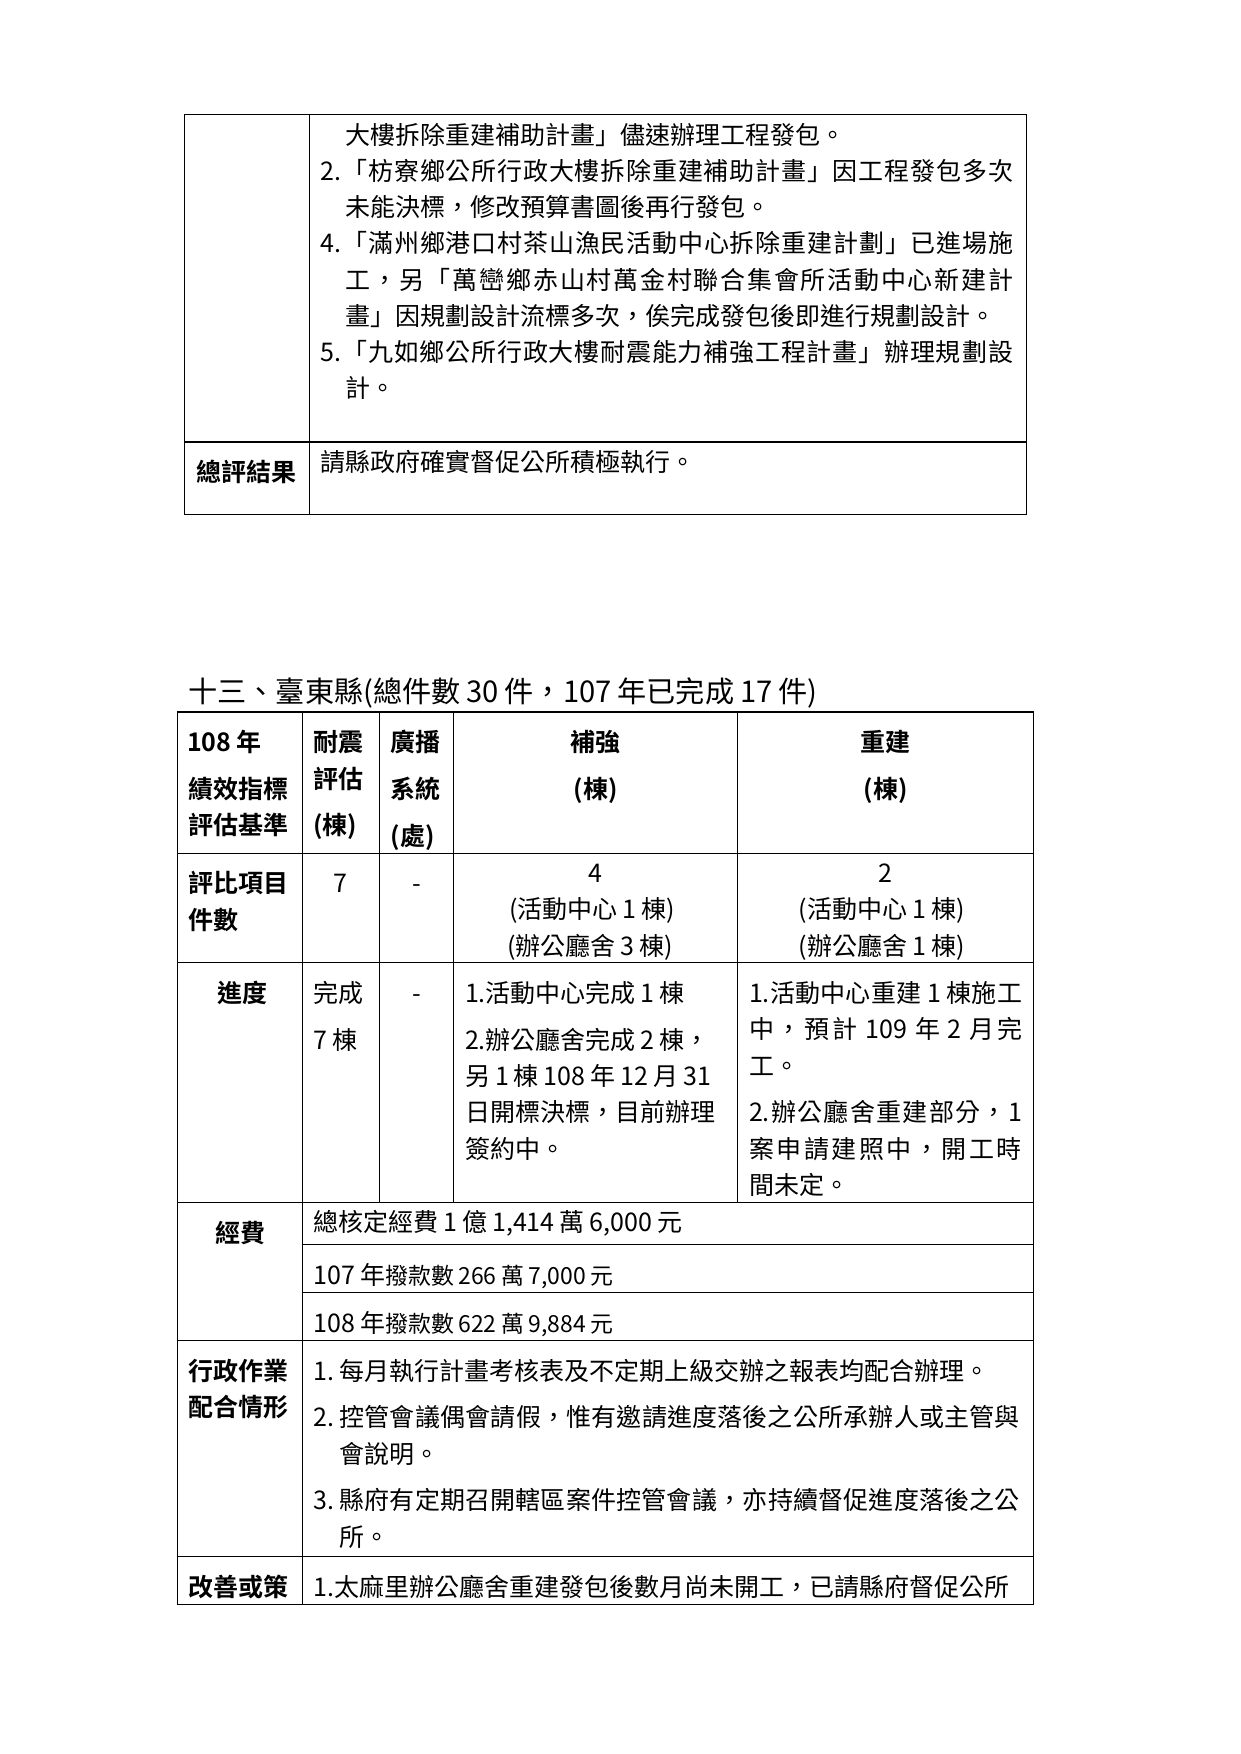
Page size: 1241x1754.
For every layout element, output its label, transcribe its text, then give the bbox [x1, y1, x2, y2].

table_header 補強 (棟) [454, 713, 737, 852]
table_cell 進度 [178, 963, 302, 1202]
table_cell [185, 115, 309, 441]
table_cell 108年撥款數622萬9,884元 [303, 1293, 1033, 1340]
table_cell - [380, 854, 453, 962]
table_cell 107年撥款數266萬7,000元 [303, 1245, 1033, 1292]
table_header 重建 (棟) [738, 713, 1033, 852]
table_cell 每月執行計畫考核表及不定期上級交辦之報表均配合辦理。 控管會議偶會請假，惟有邀請進度落後之公所承辦人或主管與會說明。 縣府有定期召開轄區案件控管會議，亦持續督促進度落後之公所。 [303, 1341, 1033, 1556]
table_cell 4 (活動中心1棟) (辦公廳舍3棟) [454, 854, 737, 962]
table_header 廣播 系統 (處) [380, 713, 453, 852]
table_cell 完成 7棟 [303, 963, 379, 1202]
table_cell 1.太麻里辦公廳舍重建發包後數月尚未開工，已請縣府督促公所 [303, 1557, 1033, 1604]
table_cell 7 [303, 854, 379, 962]
table_cell 1.活動中心完成1棟 2.辦公廳舍完成2棟，另1棟108年12月31日開標決標，目前辦理簽約中。 [454, 963, 737, 1202]
table_cell 評比項目件數 [178, 854, 302, 962]
table_cell 總核定經費1億1,414萬6,000元 [303, 1203, 1033, 1244]
table_cell - [380, 963, 453, 1202]
table_cell 行政作業配合情形 [178, 1341, 302, 1556]
table_cell 請縣政府確實督促公所積極執行。 [310, 443, 1026, 514]
table_cell 1.活動中心重建1棟施工中，預計109年2月完工。 2.辦公廳舍重建部分，1案申請建照中，開工時間未定。 [738, 963, 1033, 1202]
text 十三、臺東縣(總件數30件，107年已完成17件) [118, 669, 1092, 711]
table_cell 大樓拆除重建補助計畫」儘速辦理工程發包。 2.「枋寮鄉公所行政大樓拆除重建補助計畫」因工程發包多次未能決標，修改預算書圖後再行發包。 4.「滿州鄉港口村茶山漁民活動中心拆除重建計劃」已進場施工，另「萬巒鄉赤山村萬金村聯合集會所活動中心新建計畫」因規劃設計流標多次，俟完成發包後即進行規劃設計。 5.「九如鄉公所行政大樓耐震能力補強工程計畫」辦理規劃設計。 [310, 115, 1026, 441]
table_cell 經費 [178, 1203, 302, 1340]
table_cell 2 (活動中心1棟) (辦公廳舍1棟) [738, 854, 1033, 962]
table_header 108年 績效指標評估基準 [178, 713, 302, 852]
table_header 耐震評估 (棟) [303, 713, 379, 852]
table_cell 總評結果 [185, 443, 309, 514]
table_cell 改善或策 [178, 1557, 302, 1604]
